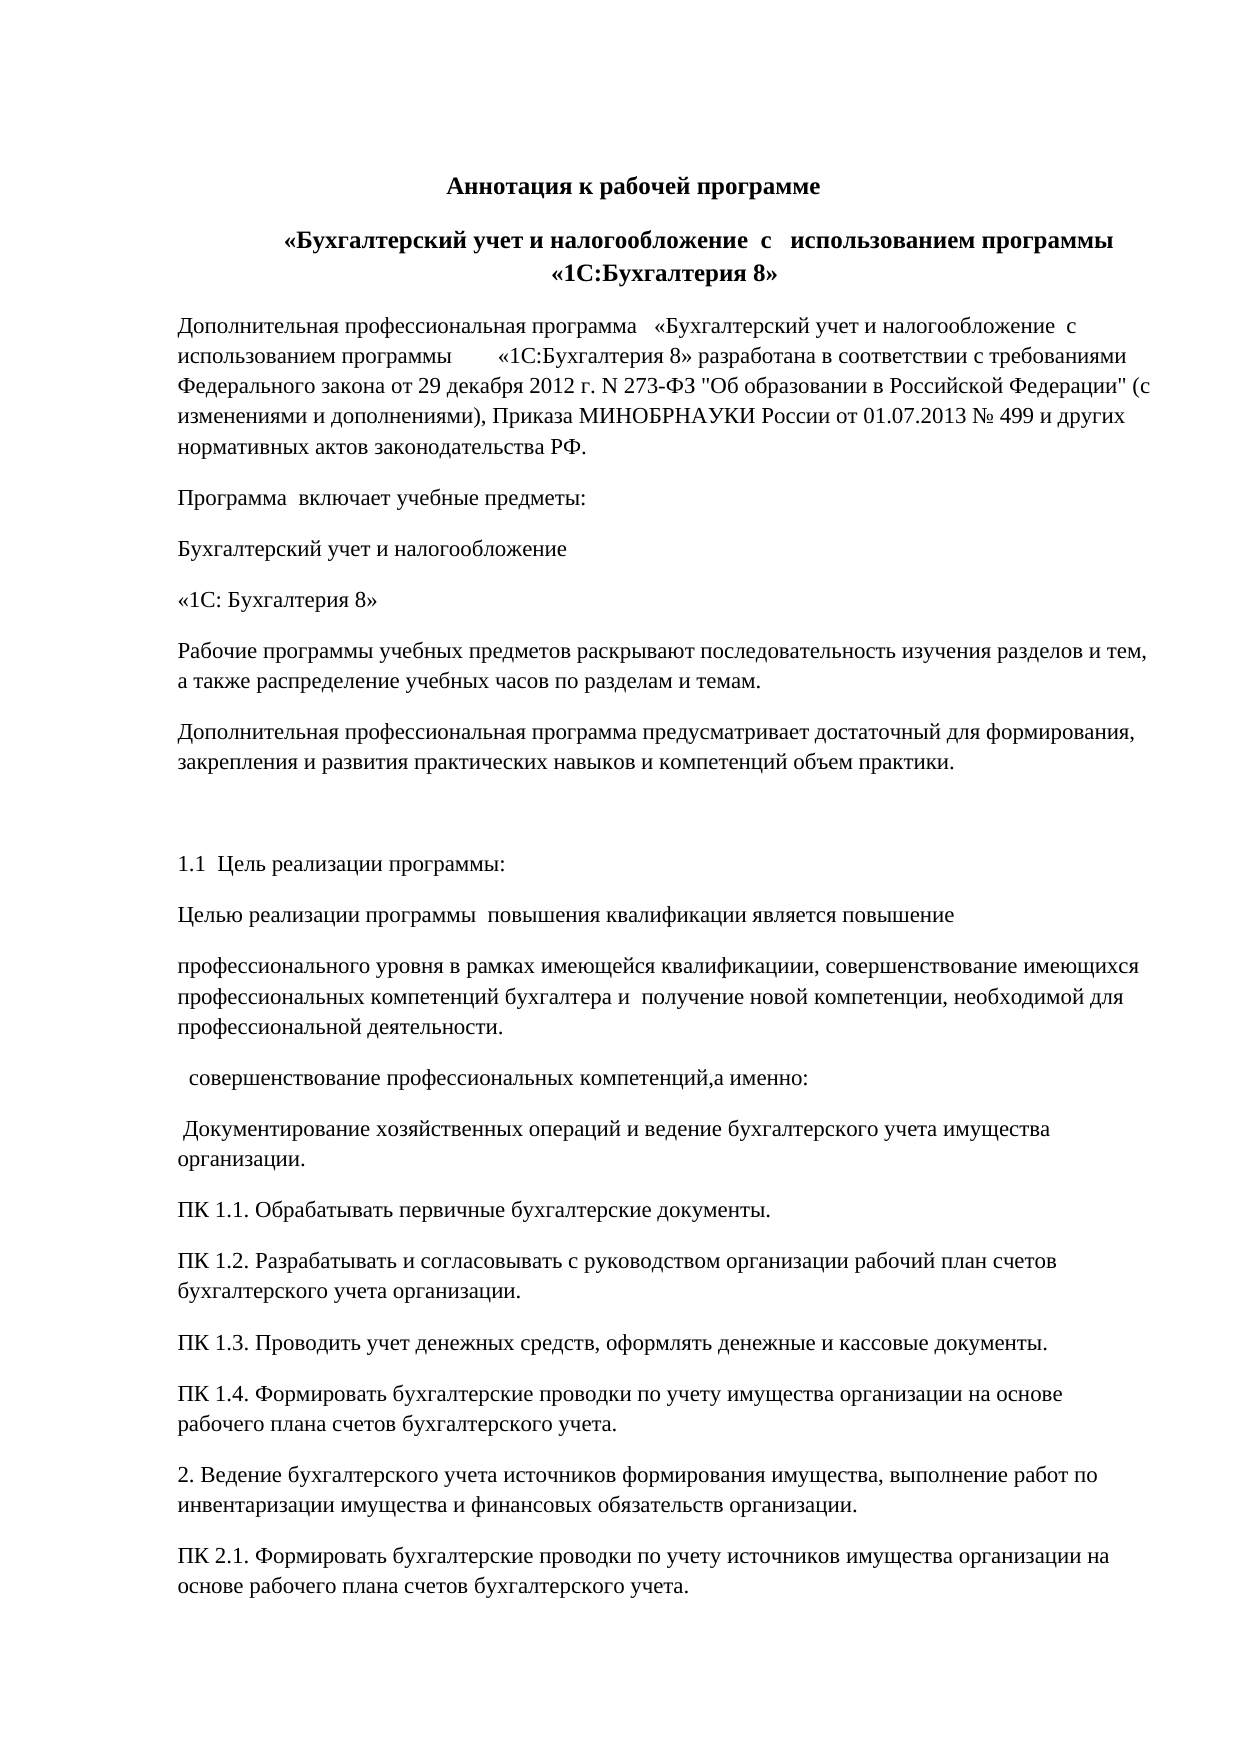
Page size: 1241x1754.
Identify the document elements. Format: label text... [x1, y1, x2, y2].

text Бухгалтерский учет и налогообложение [177, 535, 1152, 561]
text Документирование хозяйственных операций и ведение бухгалтерского учета имущества организации. [177, 1115, 1152, 1172]
text Целью реализации программы повышения квалификации является повышение [177, 901, 1152, 928]
text 2. Ведение бухгалтерского учета источников формирования имущества, выполнение работ по инвентаризации имущества и финансовых обязательств организации. [177, 1461, 1152, 1517]
text 1.1 Цель реализации программы: [177, 850, 1152, 877]
text Дополнительная профессиональная программа предусматривает достаточный для формирования, закрепления и развития практических навыков и компетенций объем практики. [177, 718, 1152, 775]
text ПК 1.2. Разрабатывать и согласовывать с руководством организации рабочий план счетов бухгалтерского учета организации. [177, 1247, 1152, 1304]
text «Бухгалтерский учет и налогообложение с использованием программы «1С:Бухгалтерия 8» [177, 225, 1152, 287]
text Программа включает учебные предметы: [177, 484, 1152, 510]
text «1С: Бухгалтерия 8» [177, 586, 1152, 612]
text ПК 1.4. Формировать бухгалтерские проводки по учету имущества организации на основе рабочего плана счетов бухгалтерского учета. [177, 1379, 1152, 1436]
text профессионального уровня в рамках имеющейся квалификациии, совершенствование имеющихся профессиональных компетенций бухгалтера и получение новой компетенции, необходимой для профессиональной деятельности. [177, 952, 1152, 1039]
text Аннотация к рабочей программе [177, 171, 1152, 200]
text Рабочие программы учебных предметов раскрывают последовательность изучения разделов и тем, а также распределение учебных часов по разделам и темам. [177, 637, 1152, 693]
text Дополнительная профессиональная программа «Бухгалтерский учет и налогообложение с использованием программы «1С:Бухгалтерия 8» разработана в соответствии с требованиями Федерального закона от 29 декабря 2012 г. N 273-ФЗ "Об образовании в Российской Федерации" (с изменениями и дополнениями), Приказа МИНОБРНАУКИ России от 01.07.2013 № 499 и других нормативных актов законодательства РФ. [177, 312, 1152, 459]
text ПК 1.1. Обрабатывать первичные бухгалтерские документы. [177, 1196, 1152, 1223]
text ПК 2.1. Формировать бухгалтерские проводки по учету источников имущества организации на основе рабочего плана счетов бухгалтерского учета. [177, 1542, 1152, 1599]
text совершенствование профессиональных компетенций,а именно: [177, 1064, 1152, 1090]
text ПК 1.3. Проводить учет денежных средств, оформлять денежные и кассовые документы. [177, 1328, 1152, 1355]
